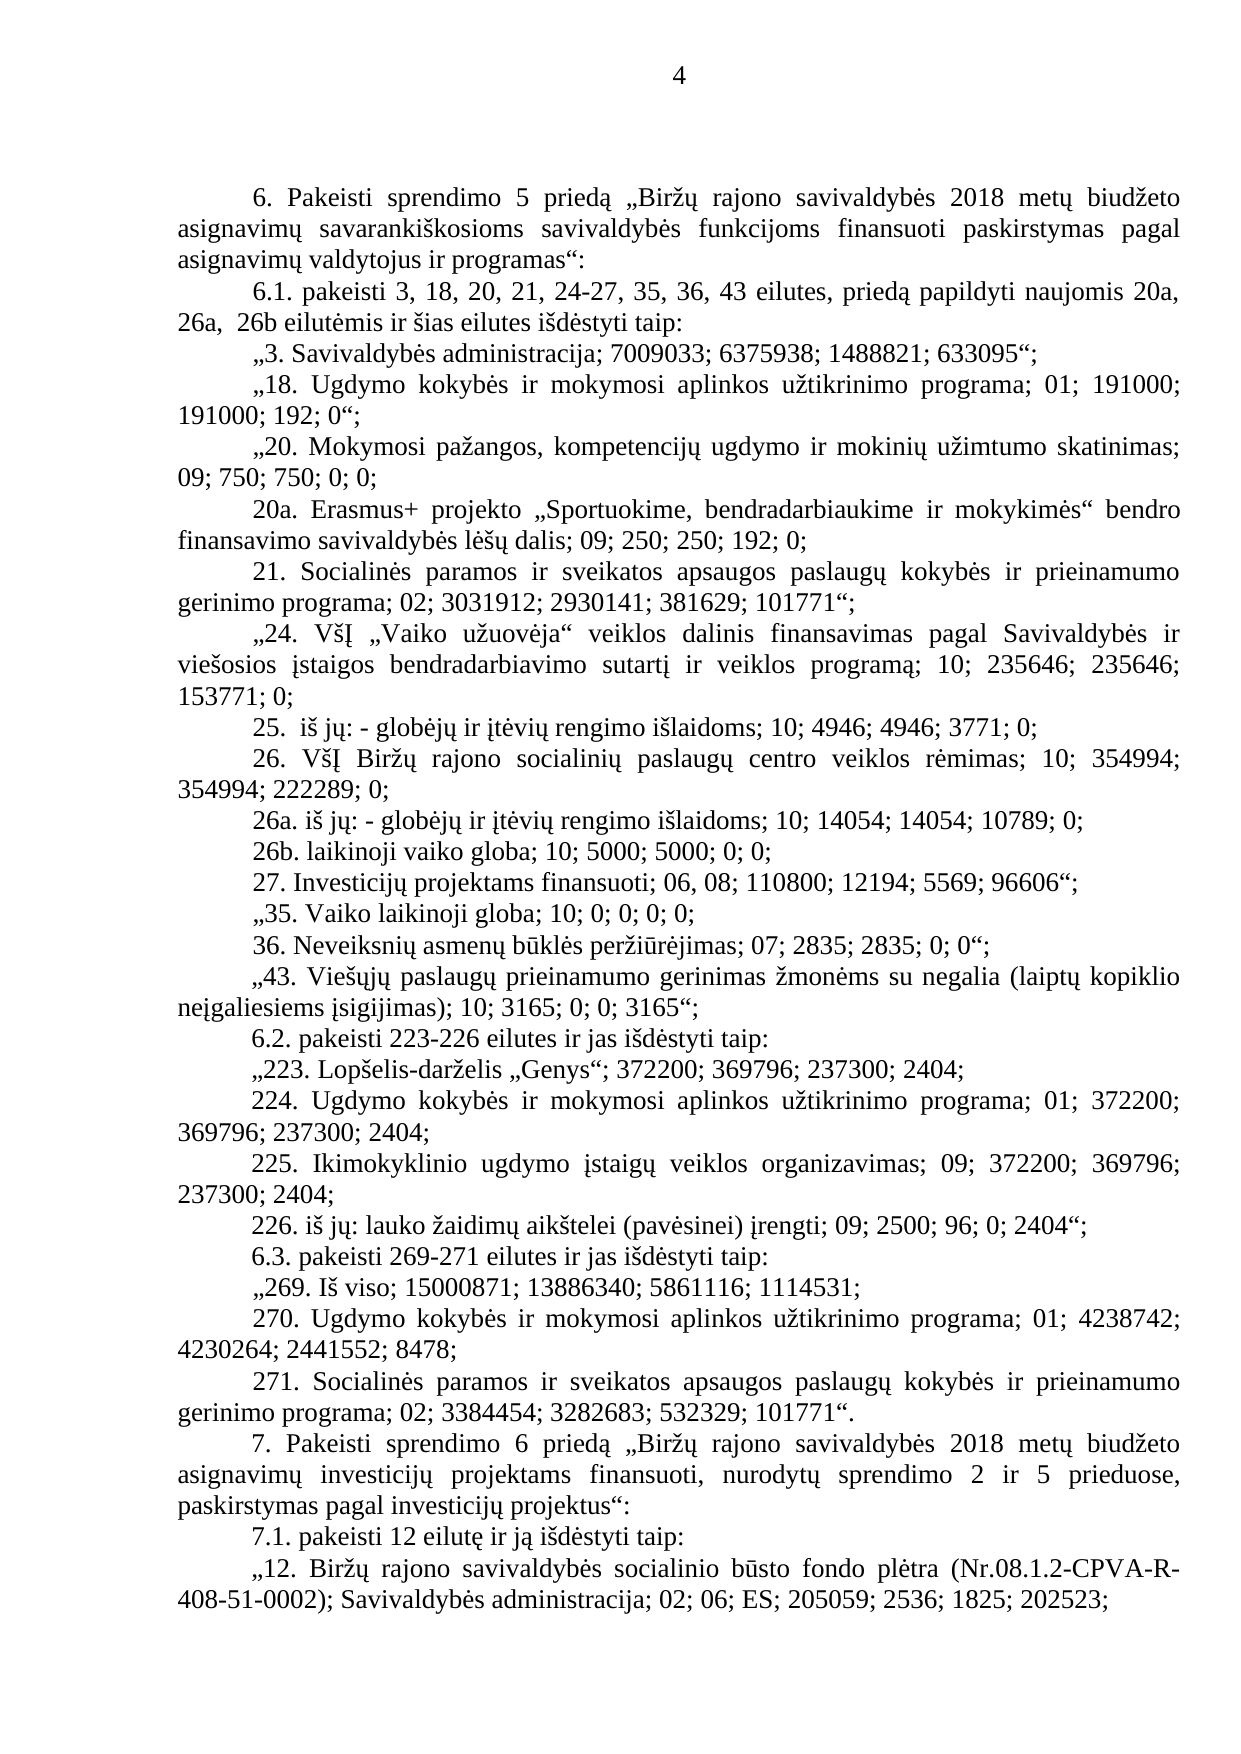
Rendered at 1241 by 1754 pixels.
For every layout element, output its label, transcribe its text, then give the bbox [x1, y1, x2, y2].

text 26b. laikinoji vaiko globa; 10; 5000; 5000; 0; 0; [177, 835, 1181, 866]
text „18. Ugdymo kokybės ir mokymosi aplinkos užtikrinimo programa; 01; 191000; 191000; 192; 0“; [177, 368, 1181, 430]
text „223. Lopšelis-darželis „Genys“; 372200; 369796; 237300; 2404; [177, 1053, 1181, 1084]
text 270. Ugdymo kokybės ir mokymosi aplinkos užtikrinimo programa; 01; 4238742; 4230264; 2441552; 8478; [177, 1302, 1181, 1365]
text 26. VšĮ Biržų rajono socialinių paslaugų centro veiklos rėmimas; 10; 354994; 354994; 222289; 0; [177, 742, 1181, 804]
text „43. Viešųjų paslaugų prieinamumo gerinimas žmonėms su negalia (laiptų kopiklio neįgaliesiems įsigijimas); 10; 3165; 0; 0; 3165“; [177, 960, 1181, 1022]
text 271. Socialinės paramos ir sveikatos apsaugos paslaugų kokybės ir prieinamumo gerinimo programa; 02; 3384454; 3282683; 532329; 101771“. [177, 1365, 1181, 1427]
text 6.2. pakeisti 223-226 eilutes ir jas išdėstyti taip: [177, 1022, 1181, 1053]
text „12. Biržų rajono savivaldybės socialinio būsto fondo plėtra (Nr.08.1.2-CPVA-R-408-51-0002); Savivaldybės administracija; 02; 06; ES; 205059; 2536; 1825; 202523; [177, 1552, 1181, 1614]
text 36. Neveiksnių asmenų būklės peržiūrėjimas; 07; 2835; 2835; 0; 0“; [177, 929, 1181, 960]
text 25. iš jų: - globėjų ir įtėvių rengimo išlaidoms; 10; 4946; 4946; 3771; 0; [177, 711, 1181, 742]
text „269. Iš viso; 15000871; 13886340; 5861116; 1114531; [177, 1271, 1181, 1302]
text 7. Pakeisti sprendimo 6 priedą „Biržų rajono savivaldybės 2018 metų biudžeto asignavimų investicijų projektams finansuoti, nurodytų sprendimo 2 ir 5 prieduose, paskirstymas pagal investicijų projektus“: [177, 1427, 1181, 1521]
text „20. Mokymosi pažangos, kompetencijų ugdymo ir mokinių užimtumo skatinimas; 09; 750; 750; 0; 0; [177, 430, 1181, 493]
text 27. Investicijų projektams finansuoti; 06, 08; 110800; 12194; 5569; 96606“; [177, 866, 1181, 898]
text 224. Ugdymo kokybės ir mokymosi aplinkos užtikrinimo programa; 01; 372200; 369796; 237300; 2404; [177, 1084, 1181, 1147]
text 20a. Erasmus+ projekto „Sportuokime, bendradarbiaukime ir mokykimės“ bendro finansavimo savivaldybės lėšų dalis; 09; 250; 250; 192; 0; [177, 493, 1181, 555]
text „3. Savivaldybės administracija; 7009033; 6375938; 1488821; 633095“; [177, 337, 1181, 368]
text „35. Vaiko laikinoji globa; 10; 0; 0; 0; 0; [177, 898, 1181, 929]
text 226. iš jų: lauko žaidimų aikštelei (pavėsinei) įrengti; 09; 2500; 96; 0; 2404“; [177, 1209, 1181, 1240]
text „24. VšĮ „Vaiko užuovėja“ veiklos dalinis finansavimas pagal Savivaldybės ir viešosios įstaigos bendradarbiavimo sutartį ir veiklos programą; 10; 235646; 235646; 153771; 0; [177, 617, 1181, 711]
text 26a. iš jų: - globėjų ir įtėvių rengimo išlaidoms; 10; 14054; 14054; 10789; 0; [177, 804, 1181, 835]
text 21. Socialinės paramos ir sveikatos apsaugos paslaugų kokybės ir prieinamumo gerinimo programa; 02; 3031912; 2930141; 381629; 101771“; [177, 555, 1181, 617]
text 6. Pakeisti sprendimo 5 priedą „Biržų rajono savivaldybės 2018 metų biudžeto asignavimų savarankiškosioms savivaldybės funkcijoms finansuoti paskirstymas pagal asignavimų valdytojus ir programas“: [177, 181, 1181, 275]
text 225. Ikimokyklinio ugdymo įstaigų veiklos organizavimas; 09; 372200; 369796; 237300; 2404; [177, 1147, 1181, 1209]
text 6.1. pakeisti 3, 18, 20, 21, 24-27, 35, 36, 43 eilutes, priedą papildyti naujomis 20a, 26a, 26b eilutėmis ir šias eilutes išdėstyti taip: [177, 275, 1181, 337]
text 7.1. pakeisti 12 eilutę ir ją išdėstyti taip: [177, 1521, 1181, 1552]
text 6.3. pakeisti 269-271 eilutes ir jas išdėstyti taip: [177, 1240, 1181, 1271]
